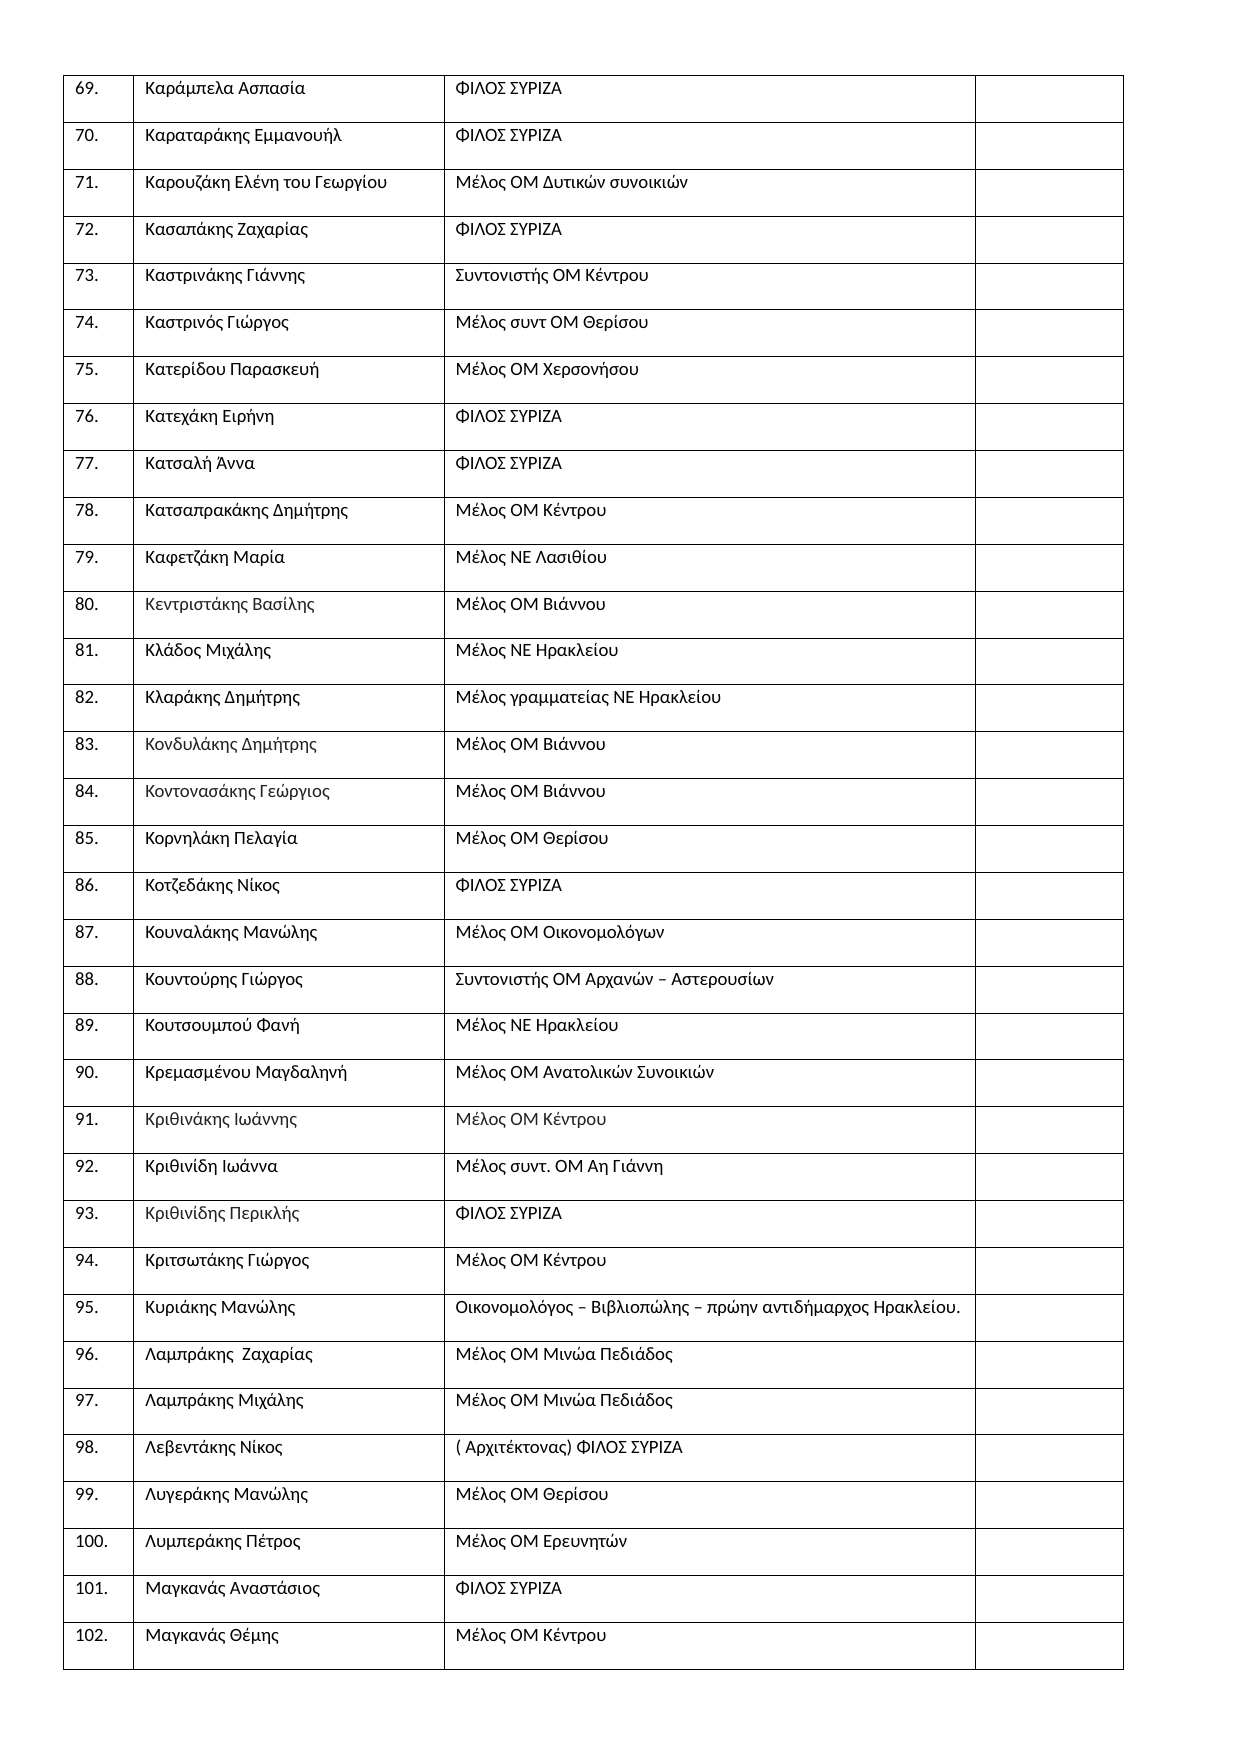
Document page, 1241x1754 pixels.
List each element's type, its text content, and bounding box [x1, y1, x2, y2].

table_cell Μέλος ΟΜ Κέντρου [445, 1248, 975, 1294]
table_cell [64, 1107, 133, 1153]
table_cell Μέλος ΟΜ Οικονομολόγων [445, 920, 975, 966]
table_cell Μέλος ΝΕ Ηρακλείου [445, 1014, 975, 1059]
table_cell Μέλος ΟΜ Ανατολικών Συνοικιών [445, 1060, 975, 1106]
table_cell ΦΙΛΟΣ ΣΥΡΙΖΑ [445, 76, 975, 122]
table_cell [976, 732, 1123, 778]
table_cell Καραταράκης Εμμανουήλ [134, 123, 444, 169]
table_cell [976, 545, 1123, 591]
table_cell [64, 1295, 133, 1341]
table_cell Καστρινάκης Γιάννης [134, 264, 444, 309]
table_cell [976, 1529, 1123, 1575]
table_cell [64, 967, 133, 1012]
table_cell [976, 1576, 1123, 1622]
table_cell [64, 1201, 133, 1247]
table_cell [976, 451, 1123, 497]
table_cell [64, 357, 133, 403]
table_cell Κλάδος Μιχάλης [134, 639, 444, 684]
table_cell Μέλος ΟΜ Κέντρου [445, 1623, 975, 1669]
table_cell Κασαπάκης Ζαχαρίας [134, 217, 444, 262]
table_cell Λυγεράκης Μανώλης [134, 1482, 444, 1528]
table_cell Μαγκανάς Θέμης [134, 1623, 444, 1669]
table_cell Κορνηλάκη Πελαγία [134, 826, 444, 872]
table_cell Μέλος ΟΜ Βιάννου [445, 779, 975, 825]
table_cell Κριτσωτάκης Γιώργος [134, 1248, 444, 1294]
table_cell [64, 310, 133, 356]
table_cell Κριθινίδης Περικλής [134, 1201, 444, 1247]
table_cell Μέλος ΟΜ Βιάννου [445, 732, 975, 778]
table_cell [64, 1529, 133, 1575]
table_cell Κυριάκης Μανώλης [134, 1295, 444, 1341]
table_cell Μέλος ΟΜ Δυτικών συνοικιών [445, 170, 975, 216]
table_cell [976, 76, 1123, 122]
table_cell ΦΙΛΟΣ ΣΥΡΙΖΑ [445, 451, 975, 497]
table_cell [976, 1482, 1123, 1528]
table_cell [64, 1482, 133, 1528]
table_cell Κριθινάκης Ιωάννης [134, 1107, 444, 1153]
table_cell [976, 920, 1123, 966]
table_cell [64, 1014, 133, 1059]
table_cell [976, 123, 1123, 169]
table_cell [976, 1154, 1123, 1200]
table_cell Κατσαλή Άννα [134, 451, 444, 497]
table_cell [976, 310, 1123, 356]
table_cell [64, 123, 133, 169]
table_cell [976, 404, 1123, 450]
table_cell [64, 732, 133, 778]
table_cell [976, 1248, 1123, 1294]
table_cell Κεντριστάκης Βασίλης [134, 592, 444, 637]
table_cell ΦΙΛΟΣ ΣΥΡΙΖΑ [445, 123, 975, 169]
table_cell [64, 685, 133, 731]
table_cell [976, 639, 1123, 684]
table_cell Μαγκανάς Αναστάσιος [134, 1576, 444, 1622]
table_cell [64, 545, 133, 591]
table_cell [976, 1342, 1123, 1387]
table_cell [64, 592, 133, 637]
table_cell [976, 967, 1123, 1012]
table_cell Καρουζάκη Ελένη του Γεωργίου [134, 170, 444, 216]
table_cell Κατσαπρακάκης Δημήτρης [134, 498, 444, 544]
table_cell Κλαράκης Δημήτρης [134, 685, 444, 731]
table_cell Καφετζάκη Μαρία [134, 545, 444, 591]
table_cell [976, 592, 1123, 637]
table_cell Λυμπεράκης Πέτρος [134, 1529, 444, 1575]
table_cell [976, 498, 1123, 544]
table_cell [976, 1435, 1123, 1481]
table_cell Μέλος ΟΜ Χερσονήσου [445, 357, 975, 403]
table_cell Λεβεντάκης Νίκος [134, 1435, 444, 1481]
table_cell [64, 1342, 133, 1387]
table_cell Κοτζεδάκης Νίκος [134, 873, 444, 919]
table_cell Κουντούρης Γιώργος [134, 967, 444, 1012]
table_cell Λαμπράκης Ζαχαρίας [134, 1342, 444, 1387]
table_cell Μέλος ΟΜ Κέντρου [445, 498, 975, 544]
table_cell Συντονιστής ΟΜ Αρχανών – Αστερουσίων [445, 967, 975, 1012]
table_cell [64, 873, 133, 919]
table_cell [64, 1435, 133, 1481]
table_cell [976, 264, 1123, 309]
table_cell [976, 826, 1123, 872]
table_cell Μέλος ΟΜ Μινώα Πεδιάδος [445, 1342, 975, 1387]
table_cell ΦΙΛΟΣ ΣΥΡΙΖΑ [445, 404, 975, 450]
table_cell Μέλος συντ ΟΜ Θερίσου [445, 310, 975, 356]
table_cell Κουναλάκης Μανώλης [134, 920, 444, 966]
table_cell [64, 404, 133, 450]
table_cell Μέλος ΟΜ Θερίσου [445, 826, 975, 872]
table_cell [976, 779, 1123, 825]
table_cell [64, 639, 133, 684]
table_cell Κριθινίδη Ιωάννα [134, 1154, 444, 1200]
table_cell [976, 1623, 1123, 1669]
table_cell Μέλος συντ. ΟΜ Αη Γιάννη [445, 1154, 975, 1200]
table_cell [976, 1107, 1123, 1153]
table_cell Μέλος ΟΜ Μινώα Πεδιάδος [445, 1389, 975, 1434]
table_cell Μέλος ΝΕ Λασιθίου [445, 545, 975, 591]
table_cell ( Αρχιτέκτονας) ΦΙΛΟΣ ΣΥΡΙΖΑ [445, 1435, 975, 1481]
table_cell [64, 1389, 133, 1434]
table_cell Συντονιστής ΟΜ Κέντρου [445, 264, 975, 309]
table_cell Μέλος ΟΜ Θερίσου [445, 1482, 975, 1528]
table_cell Κουτσουμπού Φανή [134, 1014, 444, 1059]
table_cell Μέλος ΟΜ Βιάννου [445, 592, 975, 637]
table_cell [976, 1389, 1123, 1434]
table_cell ΦΙΛΟΣ ΣΥΡΙΖΑ [445, 1576, 975, 1622]
table_cell [64, 1248, 133, 1294]
table_cell [976, 217, 1123, 262]
table_cell ΦΙΛΟΣ ΣΥΡΙΖΑ [445, 1201, 975, 1247]
table_cell [976, 357, 1123, 403]
table_cell Καράμπελα Ασπασία [134, 76, 444, 122]
table_cell Κρεμασμένου Μαγδαληνή [134, 1060, 444, 1106]
table_cell Κοντονασάκης Γεώργιος [134, 779, 444, 825]
table_cell Οικονομολόγος – Βιβλιοπώλης – πρώην αντιδήμαρχος Ηρακλείου. [445, 1295, 975, 1341]
table_cell Λαμπράκης Μιχάλης [134, 1389, 444, 1434]
table_cell [64, 1154, 133, 1200]
table_cell [64, 1060, 133, 1106]
table_cell [976, 1060, 1123, 1106]
table_cell [64, 498, 133, 544]
table_cell Μέλος ΝΕ Ηρακλείου [445, 639, 975, 684]
table_cell ΦΙΛΟΣ ΣΥΡΙΖΑ [445, 873, 975, 919]
table_cell Κατερίδου Παρασκευή [134, 357, 444, 403]
table_cell [64, 451, 133, 497]
table_cell [976, 873, 1123, 919]
table_cell [976, 685, 1123, 731]
table_cell [64, 1623, 133, 1669]
table_cell Κατεχάκη Ειρήνη [134, 404, 444, 450]
table_cell [976, 1201, 1123, 1247]
table_cell [64, 217, 133, 262]
table_cell Μέλος ΟΜ Ερευνητών [445, 1529, 975, 1575]
table_cell [64, 920, 133, 966]
table_cell Μέλος ΟΜ Κέντρου [445, 1107, 975, 1153]
table_cell [64, 76, 133, 122]
table_cell [64, 264, 133, 309]
table_cell [64, 779, 133, 825]
table_cell [64, 826, 133, 872]
table_cell [64, 170, 133, 216]
table_cell [64, 1576, 133, 1622]
table_cell Μέλος γραμματείας ΝΕ Ηρακλείου [445, 685, 975, 731]
table_cell ΦΙΛΟΣ ΣΥΡΙΖΑ [445, 217, 975, 262]
table_cell Κονδυλάκης Δημήτρης [134, 732, 444, 778]
table_cell [976, 1014, 1123, 1059]
table_cell Καστρινός Γιώργος [134, 310, 444, 356]
table_cell [976, 170, 1123, 216]
table_cell [976, 1295, 1123, 1341]
